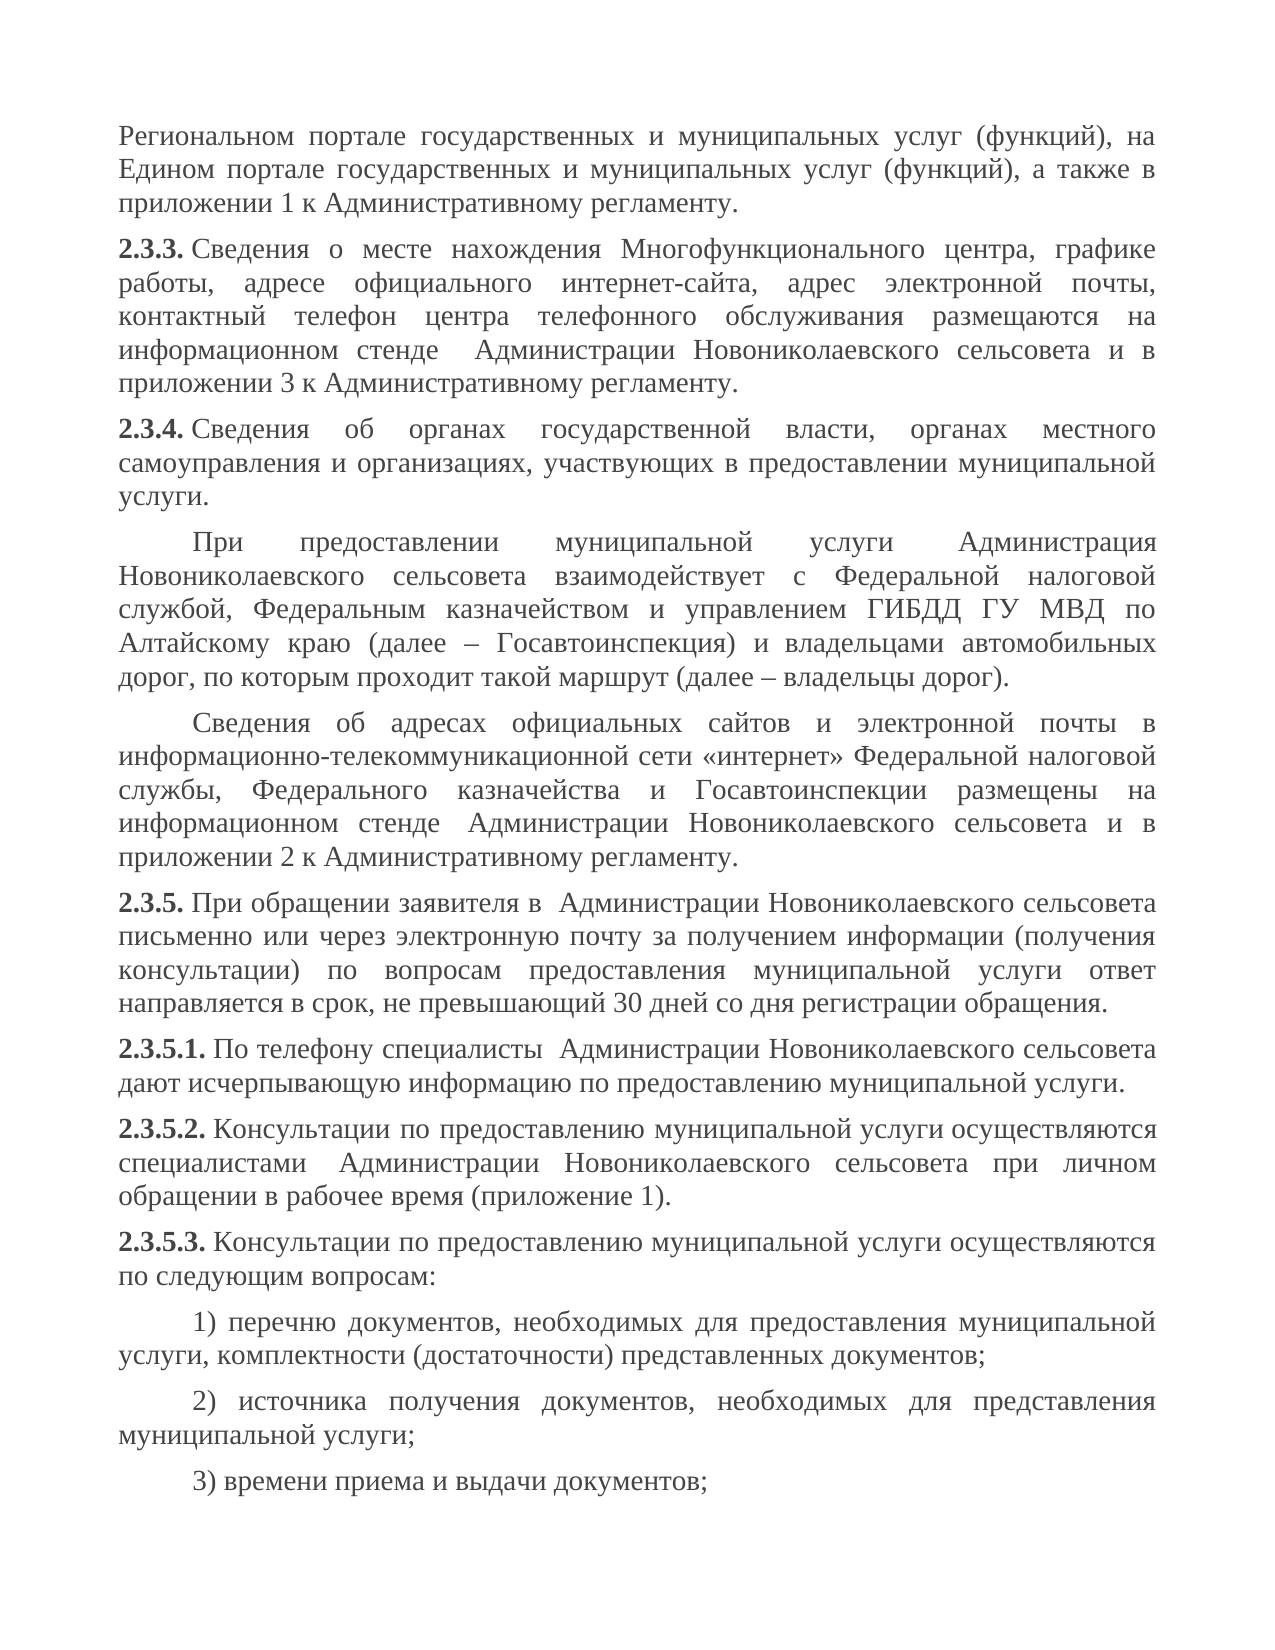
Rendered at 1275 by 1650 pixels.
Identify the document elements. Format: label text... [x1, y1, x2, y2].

text 2.3.3. Сведения о месте нахождения Многофункционального центра, графике работы, адресе официального интернет-сайта, адрес электронной почты, контактный телефон центра телефонного обслуживания размещаются на информационном стенде Администрации Новониколаевского сельсовета и в приложении 3 к Административному регламенту. [118, 231, 1157, 399]
text При предоставлении муниципальной услуги Администрация Новониколаевского сельсовета взаимодействует с Федеральной налоговой службой, Федеральным казначейством и управлением ГИБДД ГУ МВД по Алтайскому краю (далее – Госавтоинспекция) и владельцами автомобильных дорог, по которым проходит такой маршрут (далее – владельцы дорог). [118, 524, 1157, 692]
text 1) перечню документов, необходимых для предоставления муниципальной услуги, комплектности (достаточности) представленных документов; [118, 1304, 1157, 1371]
text 2.3.4. Сведения об органах государственной власти, органах местного самоуправления и организациях, участвующих в предоставлении муниципальной услуги. [118, 411, 1157, 512]
text 2) источника получения документов, необходимых для представления муниципальной услуги; [118, 1383, 1157, 1451]
text 2.3.5. При обращении заявителя в Администрации Новониколаевского сельсовета письменно или через электронную почту за получением информации (получения консультации) по вопросам предоставления муниципальной услуги ответ направляется в срок, не превышающий 30 дней со дня регистрации обращения. [118, 885, 1157, 1019]
text 2.3.5.2. Консультации по предоставлению муниципальной услуги осуществляются специалистами Администрации Новониколаевского сельсовета при личном обращении в рабочее время (приложение 1). [118, 1111, 1157, 1212]
text 2.3.5.1. По телефону специалисты Администрации Новониколаевского сельсовета дают исчерпывающую информацию по предоставлению муниципальной услуги. [118, 1032, 1157, 1099]
text Сведения об адресах официальных сайтов и электронной почты в информационно-телекоммуникационной сети «интернет» Федеральной налоговой службы, Федерального казначейства и Госавтоинспекции размещены на информационном стенде Администрации Новониколаевского сельсовета и в приложении 2 к Административному регламенту. [118, 705, 1157, 872]
text 3) времени приема и выдачи документов; [118, 1463, 1157, 1497]
text Региональном портале государственных и муниципальных услуг (функций), на Едином портале государственных и муниципальных услуг (функций), а также в приложении 1 к Административному регламенту. [118, 118, 1157, 219]
text 2.3.5.3. Консультации по предоставлению муниципальной услуги осуществляются по следующим вопросам: [118, 1224, 1157, 1291]
